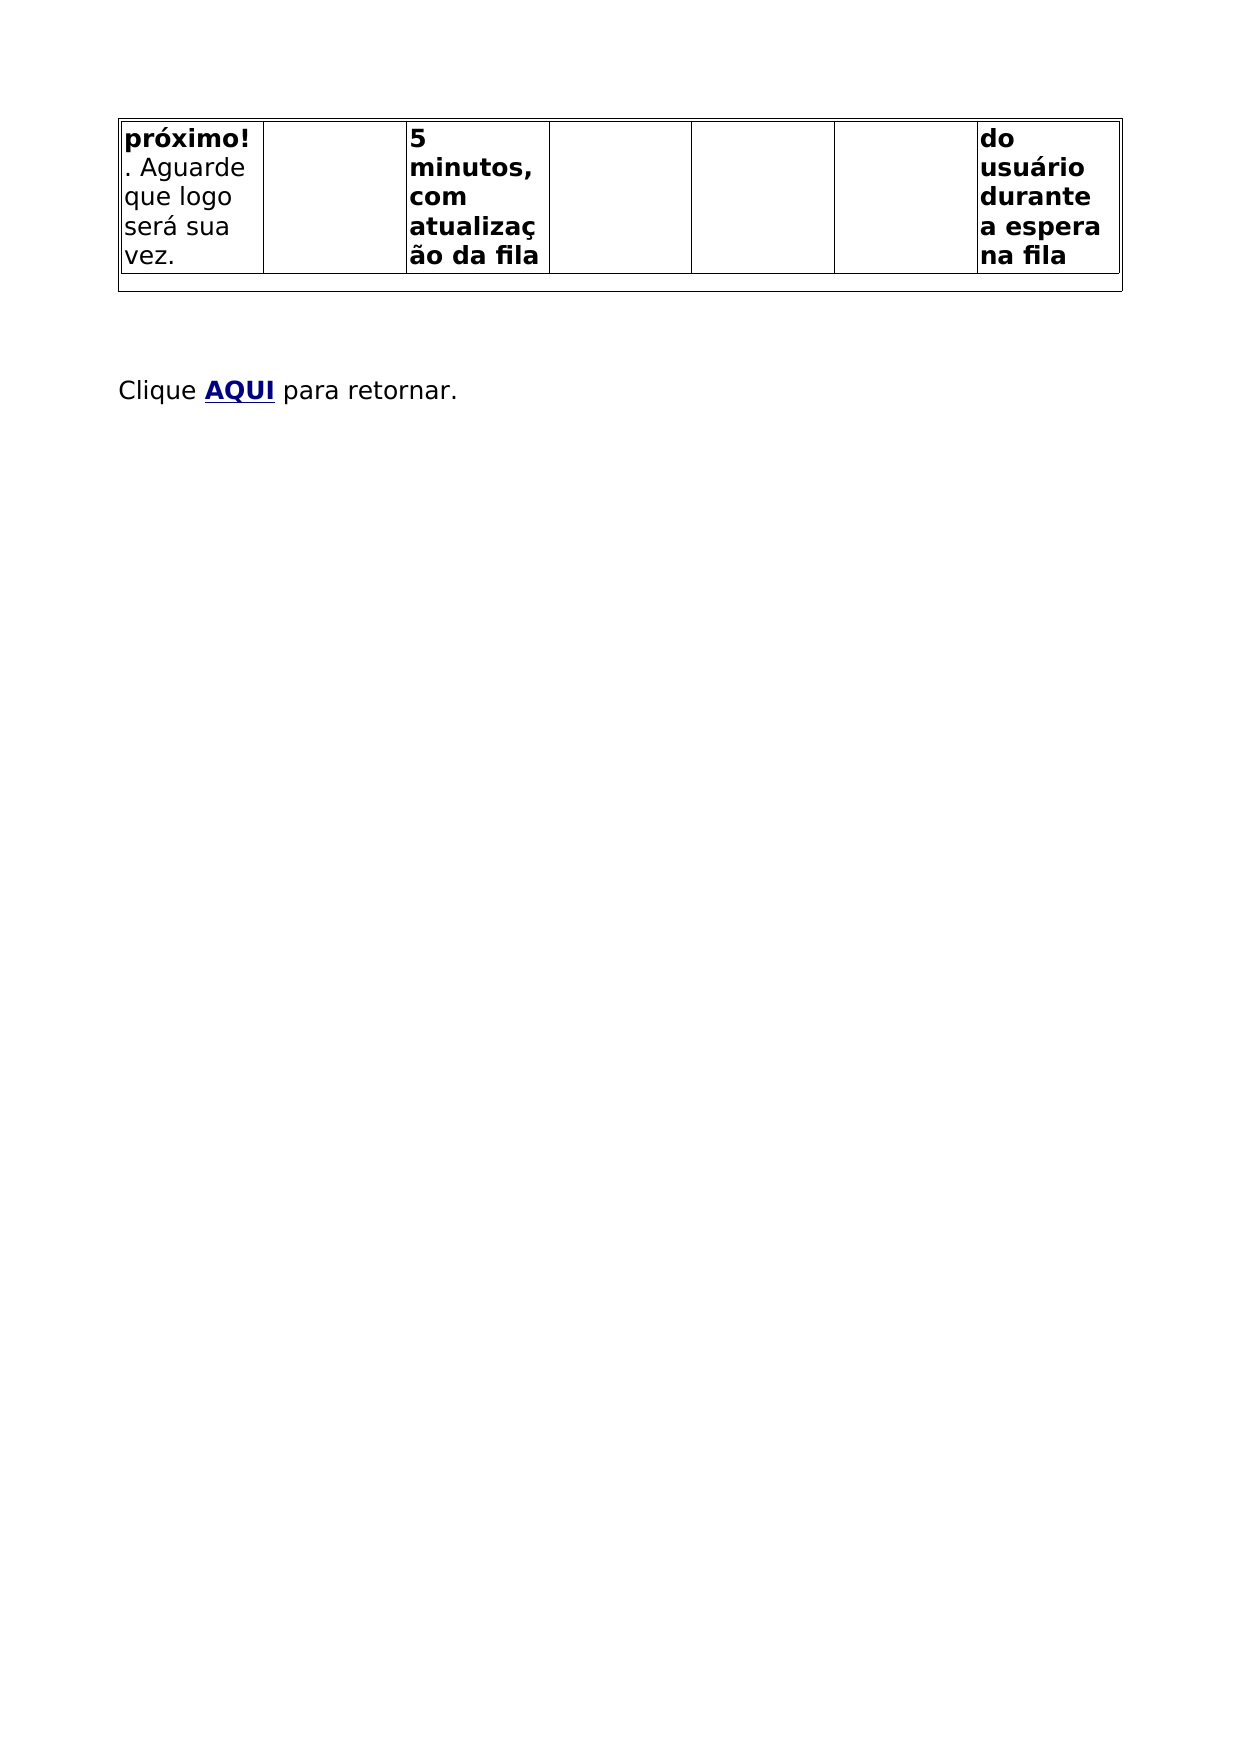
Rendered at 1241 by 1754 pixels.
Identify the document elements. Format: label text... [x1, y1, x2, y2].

table_header [264, 122, 406, 273]
table_header [835, 122, 977, 273]
table_header 5 minutos, com atualização da fila [407, 122, 549, 273]
table_header [692, 122, 834, 273]
table_header do usuário durante a espera na fila [978, 122, 1119, 273]
text Clique AQUI para retornar. [118, 376, 1122, 406]
table_header [550, 122, 691, 273]
table_header [119, 119, 1122, 291]
table_header próximo! . Aguarde que logo será sua vez. [122, 122, 263, 273]
